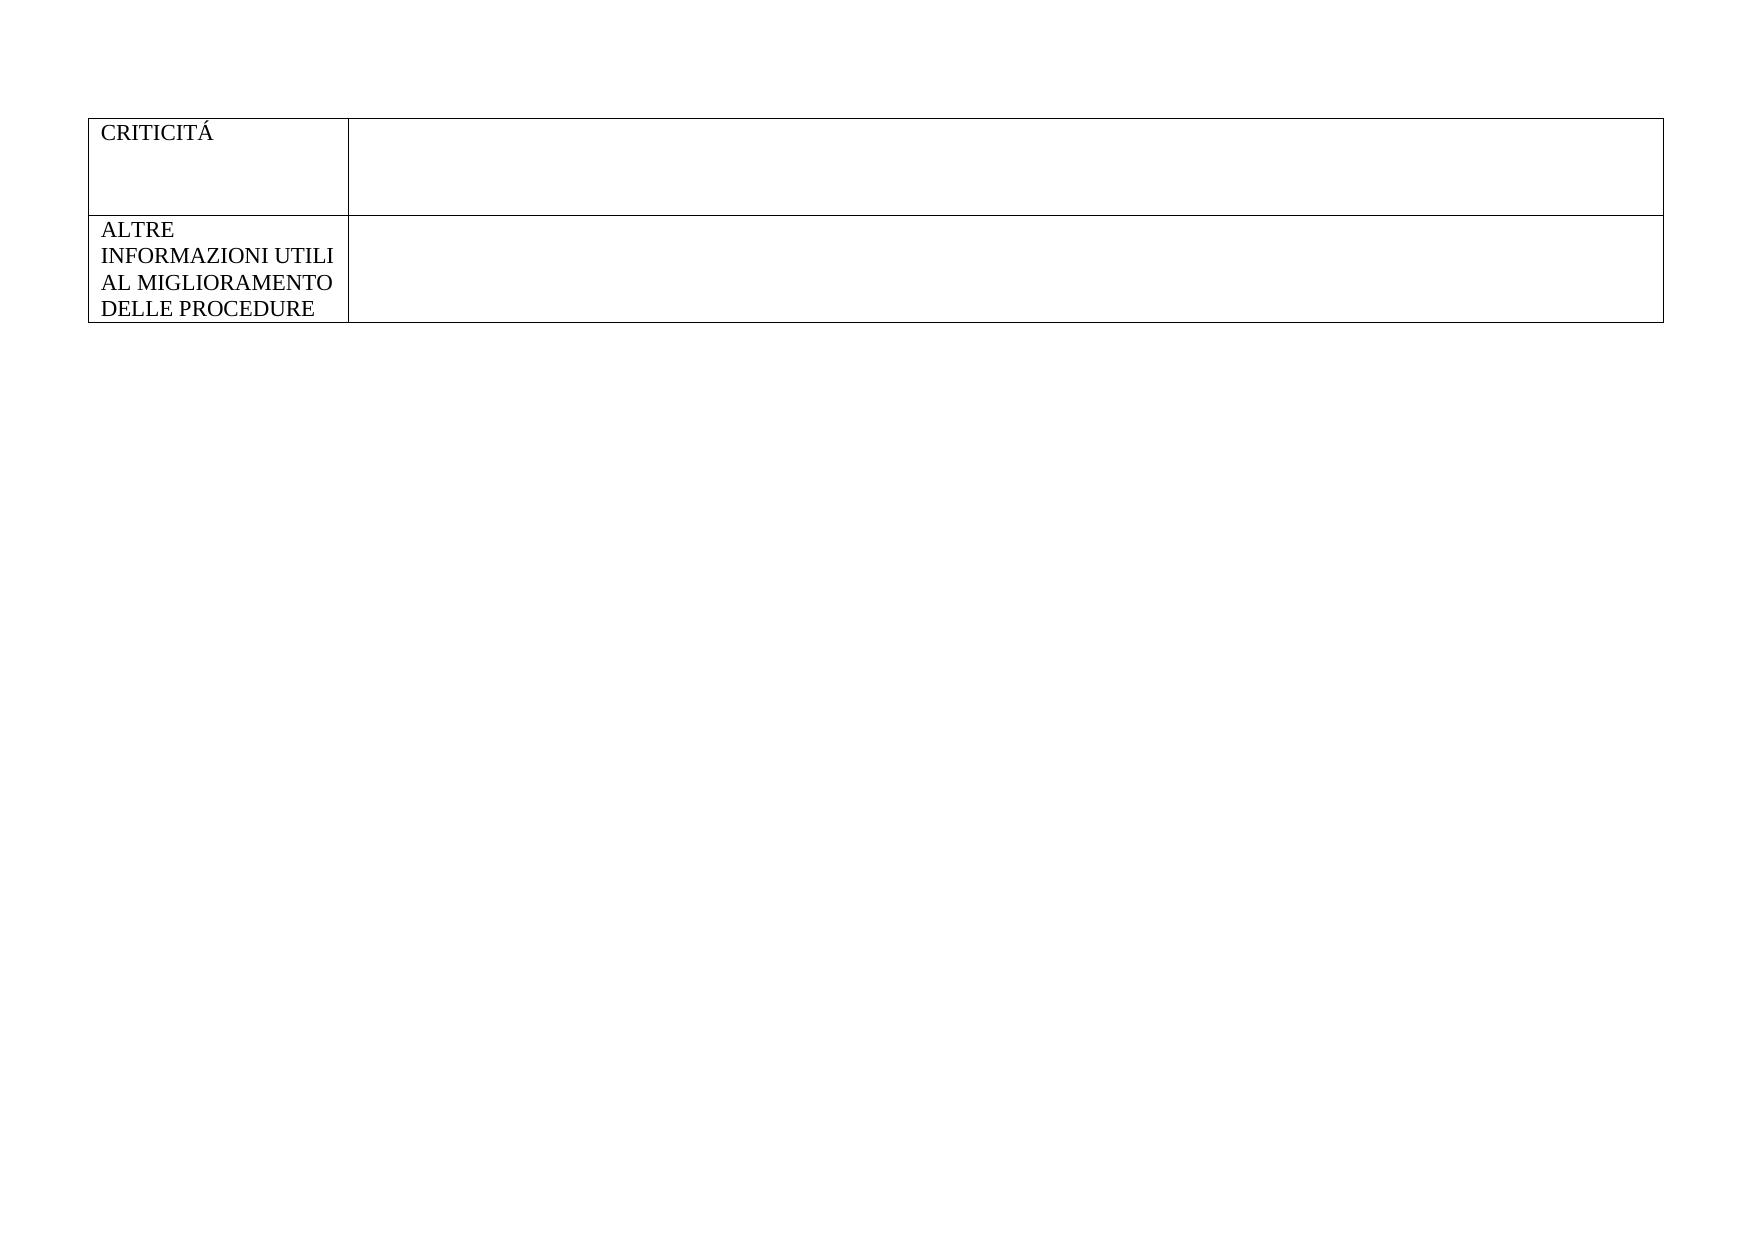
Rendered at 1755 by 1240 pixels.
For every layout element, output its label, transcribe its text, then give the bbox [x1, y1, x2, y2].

table_cell [1664, 215, 1668, 322]
table_cell [349, 119, 1663, 215]
table_cell ALTRE INFORMAZIONI UTILI AL MIGLIORAMENTO DELLE PROCEDURE [89, 216, 348, 322]
table_cell [1664, 118, 1668, 215]
table_cell CRITICITÁ [89, 119, 348, 215]
table_cell [349, 216, 1663, 322]
